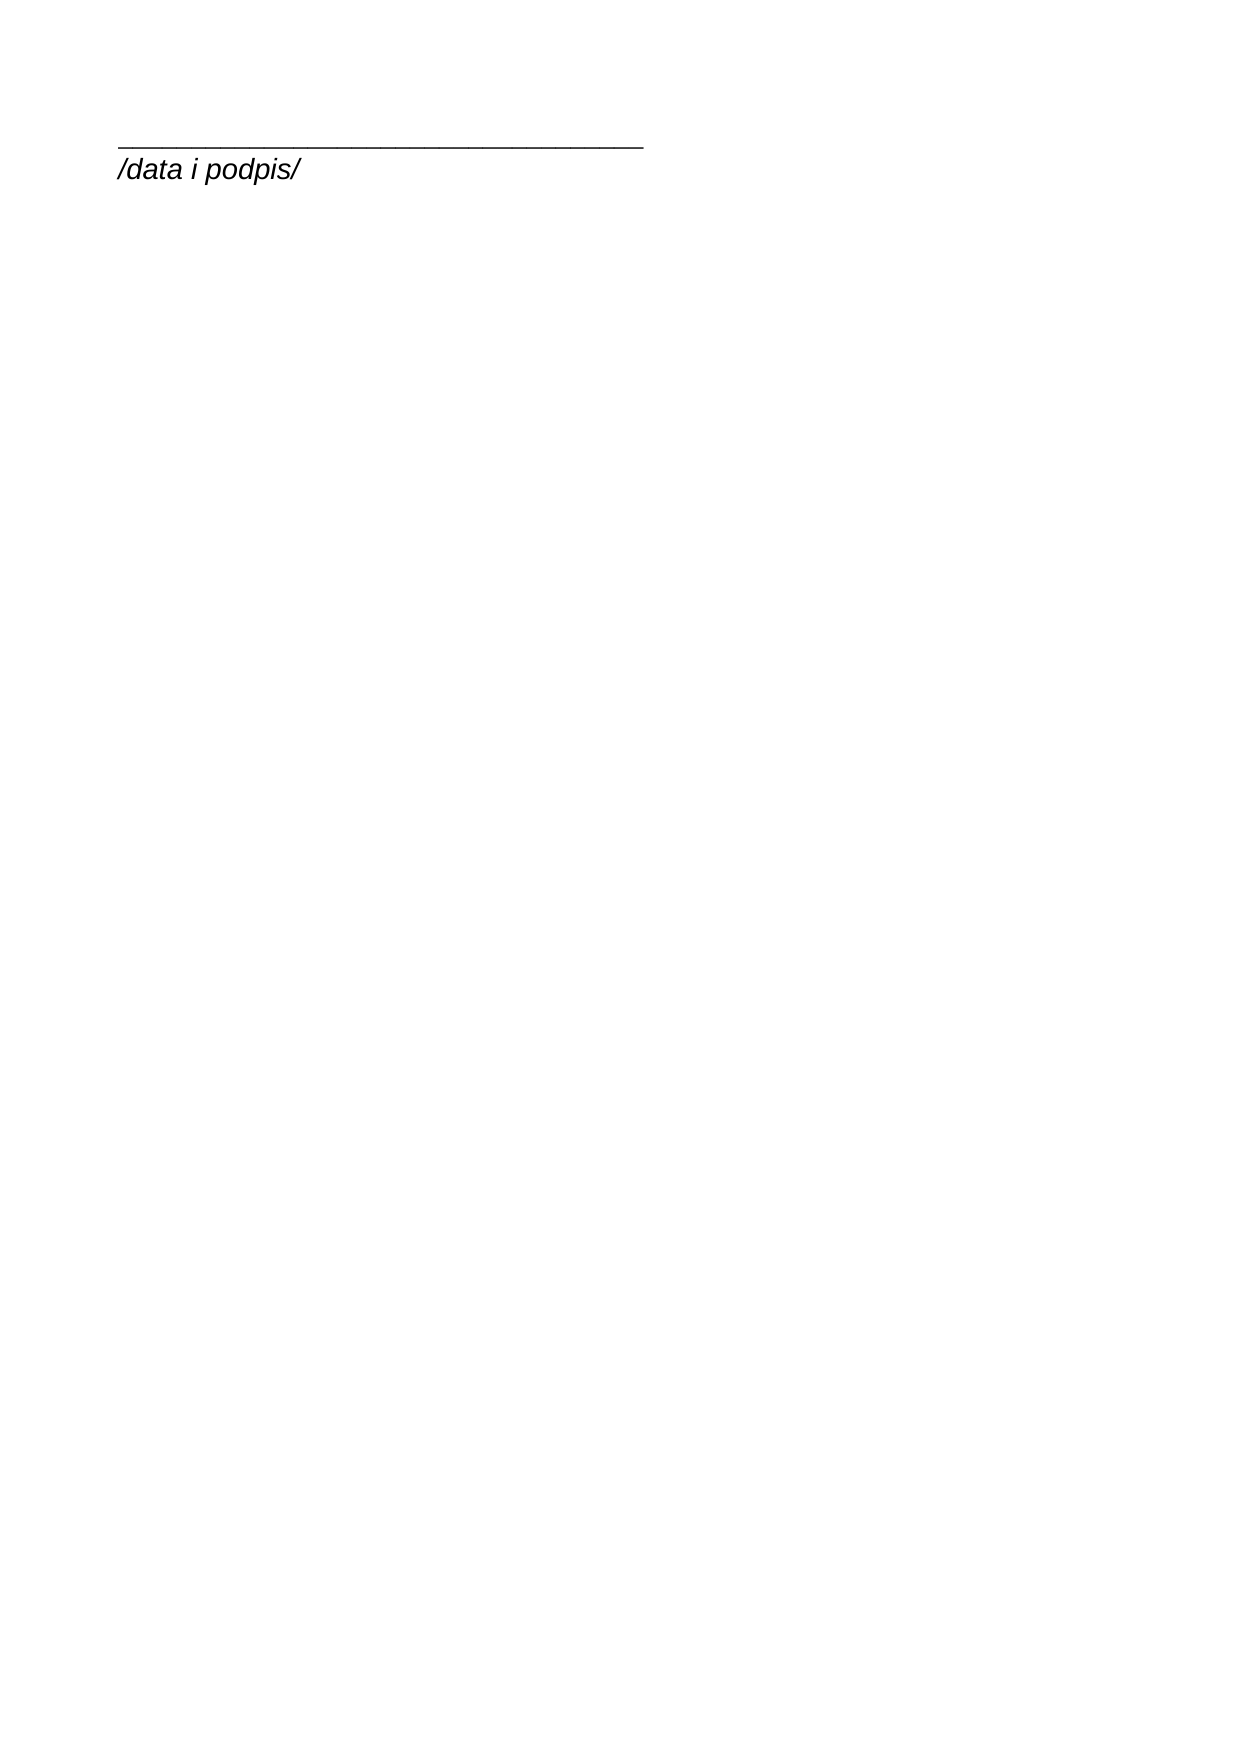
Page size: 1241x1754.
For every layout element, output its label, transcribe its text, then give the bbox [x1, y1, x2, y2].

text /data i podpis/ [118, 152, 1122, 185]
text ____________________________________ [118, 118, 1122, 152]
